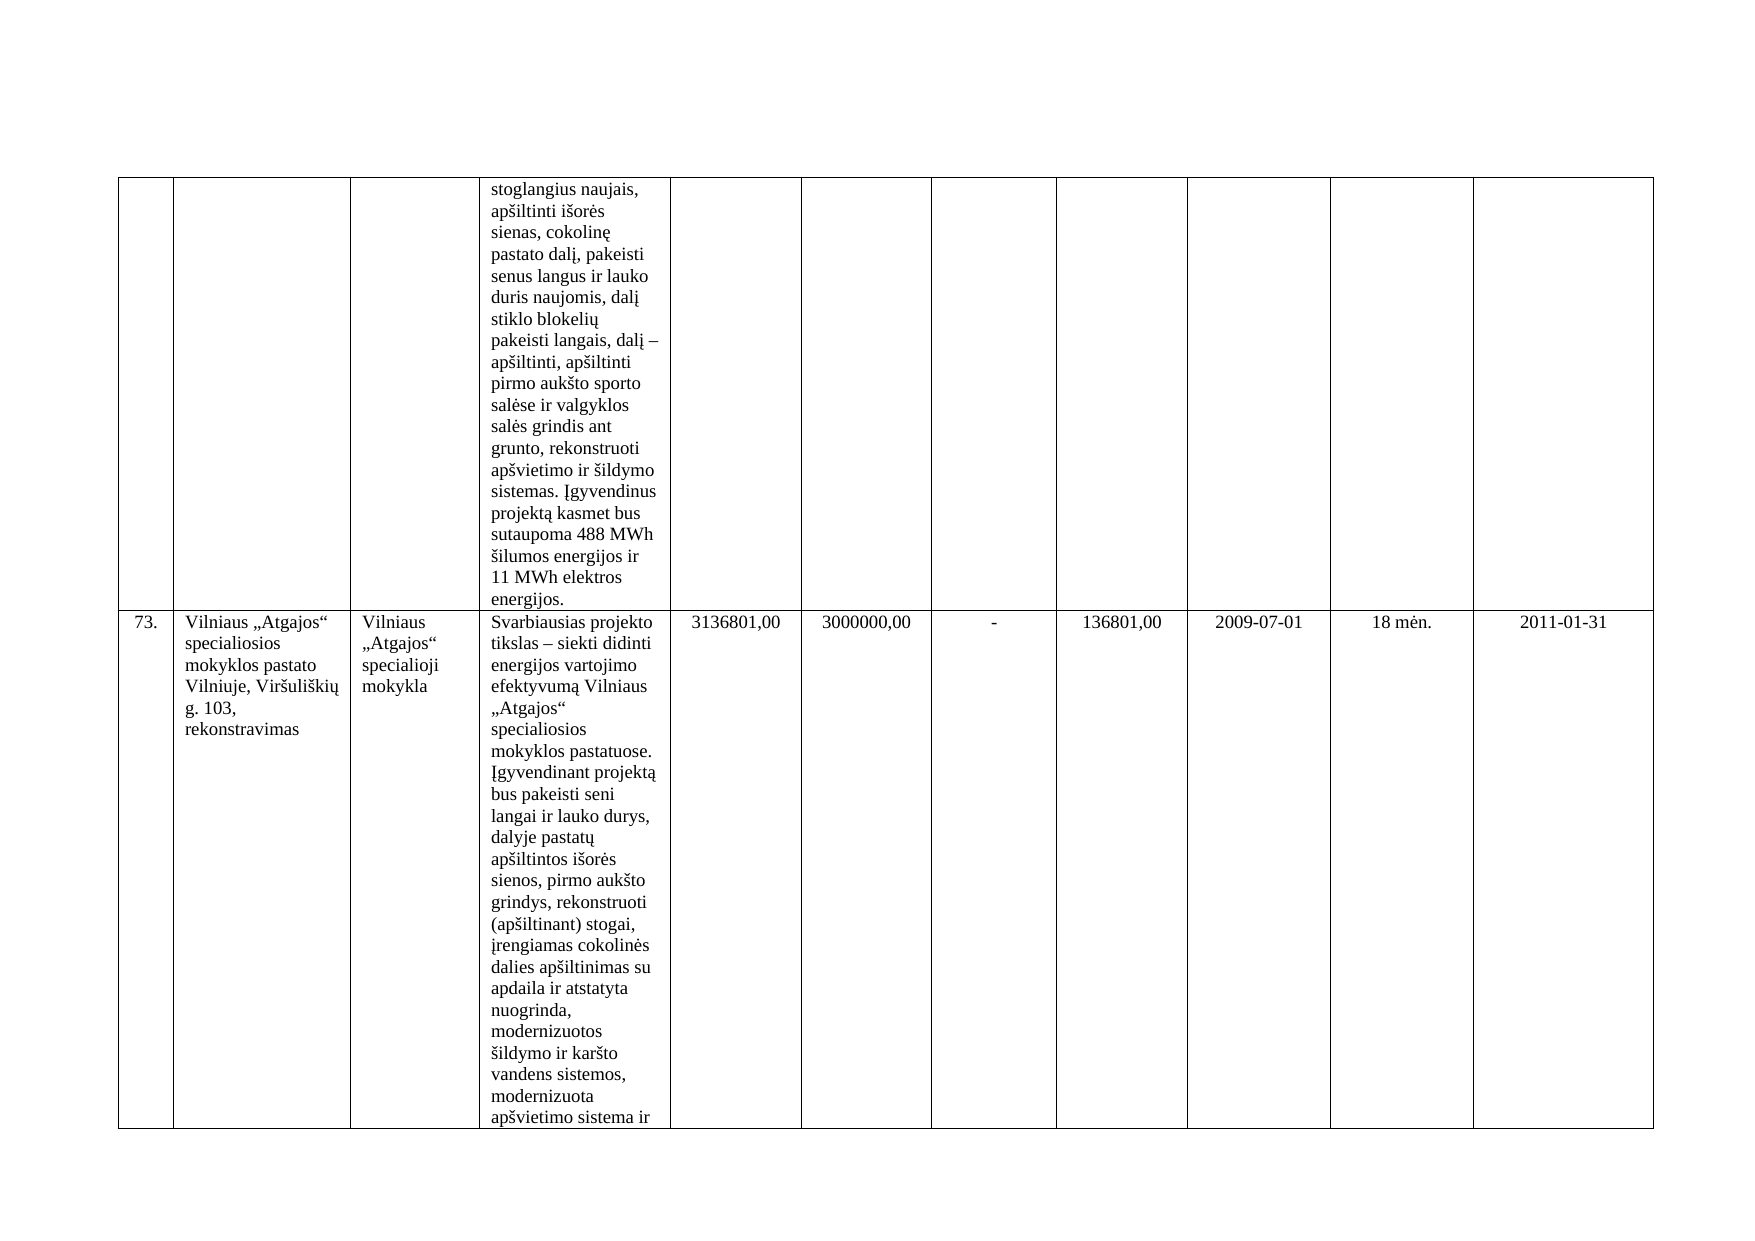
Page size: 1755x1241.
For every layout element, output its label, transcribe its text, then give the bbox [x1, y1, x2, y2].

table_cell Vilniaus „Atgajos“ specialiosios mokyklos pastato Vilniuje, Viršuliškių g. 103, rekonstravimas [174, 611, 350, 1128]
table_cell - [932, 178, 1056, 609]
table_cell 3136801,00 [671, 611, 801, 1128]
table_cell 18 mėn. [1331, 611, 1473, 1128]
table_cell 136801,00 [1057, 611, 1187, 1128]
table_cell 2011-01-31 [1474, 611, 1653, 1128]
table_cell [351, 178, 479, 609]
table_cell [671, 178, 801, 609]
table_cell 2009-07-01 [1188, 611, 1330, 1128]
table_cell [1188, 178, 1330, 609]
table_cell Svarbiausias projekto tikslas – siekti didinti energijos vartojimo efektyvumą Vilniaus „Atgajos“ specialiosios mokyklos pastatuose. Įgyvendinant projektą bus pakeisti seni langai ir lauko durys, dalyje pastatų apšiltintos išorės sienos, pirmo aukšto grindys, rekonstruoti (apšiltinant) stogai, įrengiamas cokolinės dalies apšiltinimas su apdaila ir atstatyta nuogrinda, modernizuotos šildymo ir karšto vandens sistemos, modernizuota apšvietimo sistema ir [480, 611, 670, 1128]
table_cell [1474, 178, 1653, 609]
table_cell Vilniaus „Atgajos“ specialioji mokykla [351, 611, 479, 1128]
table_cell - [932, 611, 1056, 1128]
table_cell 73. [119, 611, 173, 1128]
table_cell [1331, 178, 1473, 609]
table_cell stoglangius naujais, apšiltinti išorės sienas, cokolinę pastato dalį, pakeisti senus langus ir lauko duris naujomis, dalį stiklo blokelių pakeisti langais, dalį – apšiltinti, apšiltinti pirmo aukšto sporto salėse ir valgyklos salės grindis ant grunto, rekonstruoti apšvietimo ir šildymo sistemas. Įgyvendinus projektą kasmet bus sutaupoma 488 MWh šilumos energijos ir 11 MWh elektros energijos. [480, 178, 670, 609]
table_cell [1057, 178, 1187, 609]
table_cell [802, 178, 931, 609]
table_cell 3000000,00 [802, 611, 931, 1128]
table_cell [119, 178, 173, 609]
table_cell [174, 178, 350, 609]
